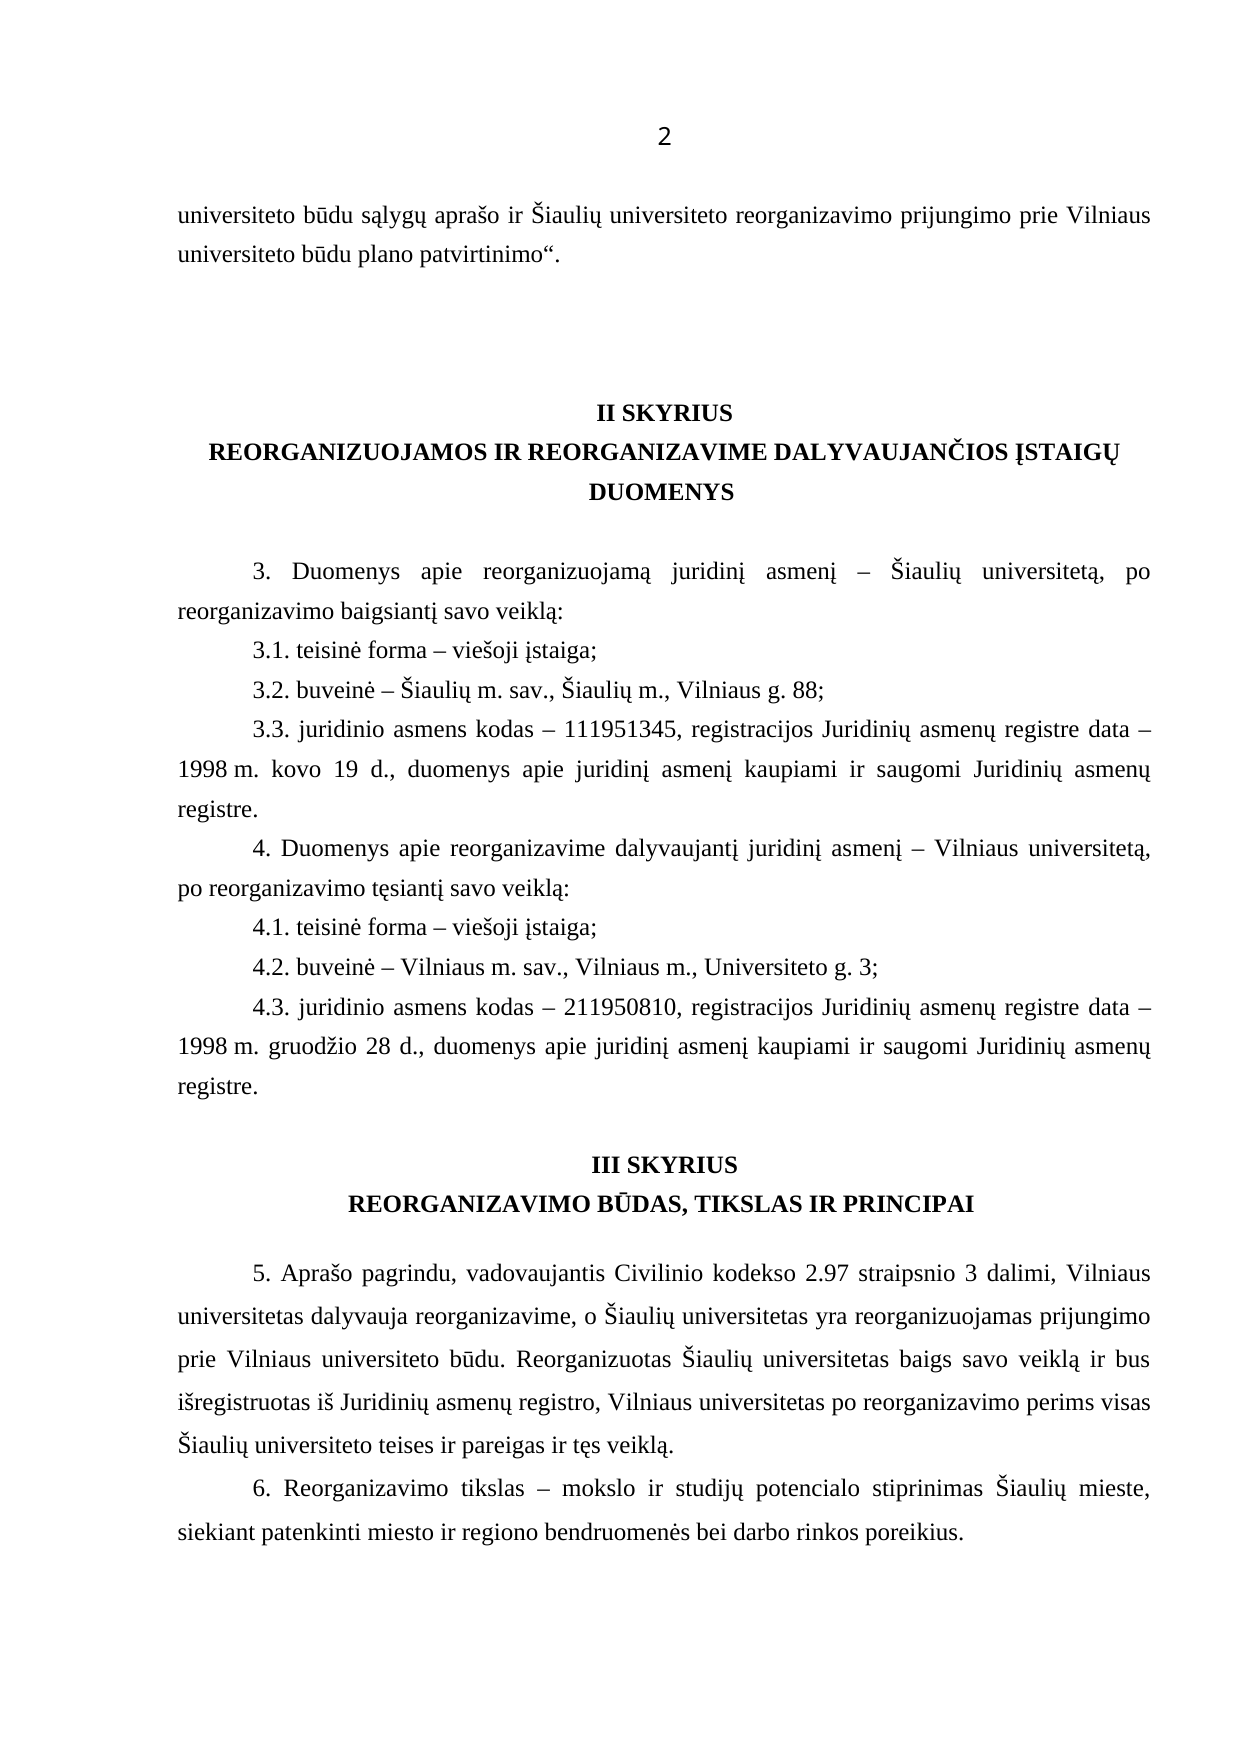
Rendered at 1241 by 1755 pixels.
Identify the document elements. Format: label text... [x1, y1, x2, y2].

text REORGANIZAVIMO BŪDAS, TIKSLAS IR PRINCIPAI [177, 1179, 1152, 1218]
text 3.2. buveinė – Šiaulių m. sav., Šiaulių m., Vilniaus g. 88; [177, 664, 1152, 704]
text 6. Reorganizavimo tikslas – mokslo ir studijų potencialo stiprinimas Šiaulių mieste, siekiant patenkinti miesto ir regiono bendruomenės bei darbo rinkos poreikius. [177, 1473, 1152, 1545]
text 4.2. buveinė – Vilniaus m. sav., Vilniaus m., Universiteto g. 3; [177, 941, 1152, 981]
text 3.3. juridinio asmens kodas – 111951345, registracijos Juridinių asmenų registre data – 1998 m. kovo 19 d., duomenys apie juridinį asmenį kaupiami ir saugomi Juridinių asmenų registre. [177, 704, 1152, 822]
text 4.3. juridinio asmens kodas – 211950810, registracijos Juridinių asmenų registre data – 1998 m. gruodžio 28 d., duomenys apie juridinį asmenį kaupiami ir saugomi Juridinių asmenų registre. [177, 981, 1152, 1099]
text 3. Duomenys apie reorganizuojamą juridinį asmenį – Šiaulių universitetą, po reorganizavimo baigsiantį savo veiklą: [177, 545, 1152, 624]
text 4.1. teisinė forma – viešoji įstaiga; [177, 902, 1152, 941]
text 5. Aprašo pagrindu, vadovaujantis Civilinio kodekso 2.97 straipsnio 3 dalimi, Vilniaus universitetas dalyvauja reorganizavime, o Šiaulių universitetas yra reorganizuojamas prijungimo prie Vilniaus universiteto būdu. Reorganizuotas Šiaulių universitetas baigs savo veiklą ir bus išregistruotas iš Juridinių asmenų registro, Vilniaus universitetas po reorganizavimo perims visas Šiaulių universiteto teises ir pareigas ir tęs veiklą. [177, 1258, 1152, 1459]
text 4. Duomenys apie reorganizavime dalyvaujantį juridinį asmenį – Vilniaus universitetą, po reorganizavimo tęsiantį savo veiklą: [177, 822, 1152, 902]
text II SKYRIUS [177, 387, 1152, 427]
text REORGANIZUOJAMOS IR REORGANIZAVIME DALYVAUJANČIOS ĮSTAIGŲ DUOMENYS [177, 427, 1152, 506]
text 3.1. teisinė forma – viešoji įstaiga; [177, 624, 1152, 664]
text III SKYRIUS [177, 1139, 1152, 1179]
text universiteto būdu sąlygų aprašo ir Šiaulių universiteto reorganizavimo prijungimo prie Vilniaus universiteto būdu plano patvirtinimo“. [177, 189, 1152, 268]
